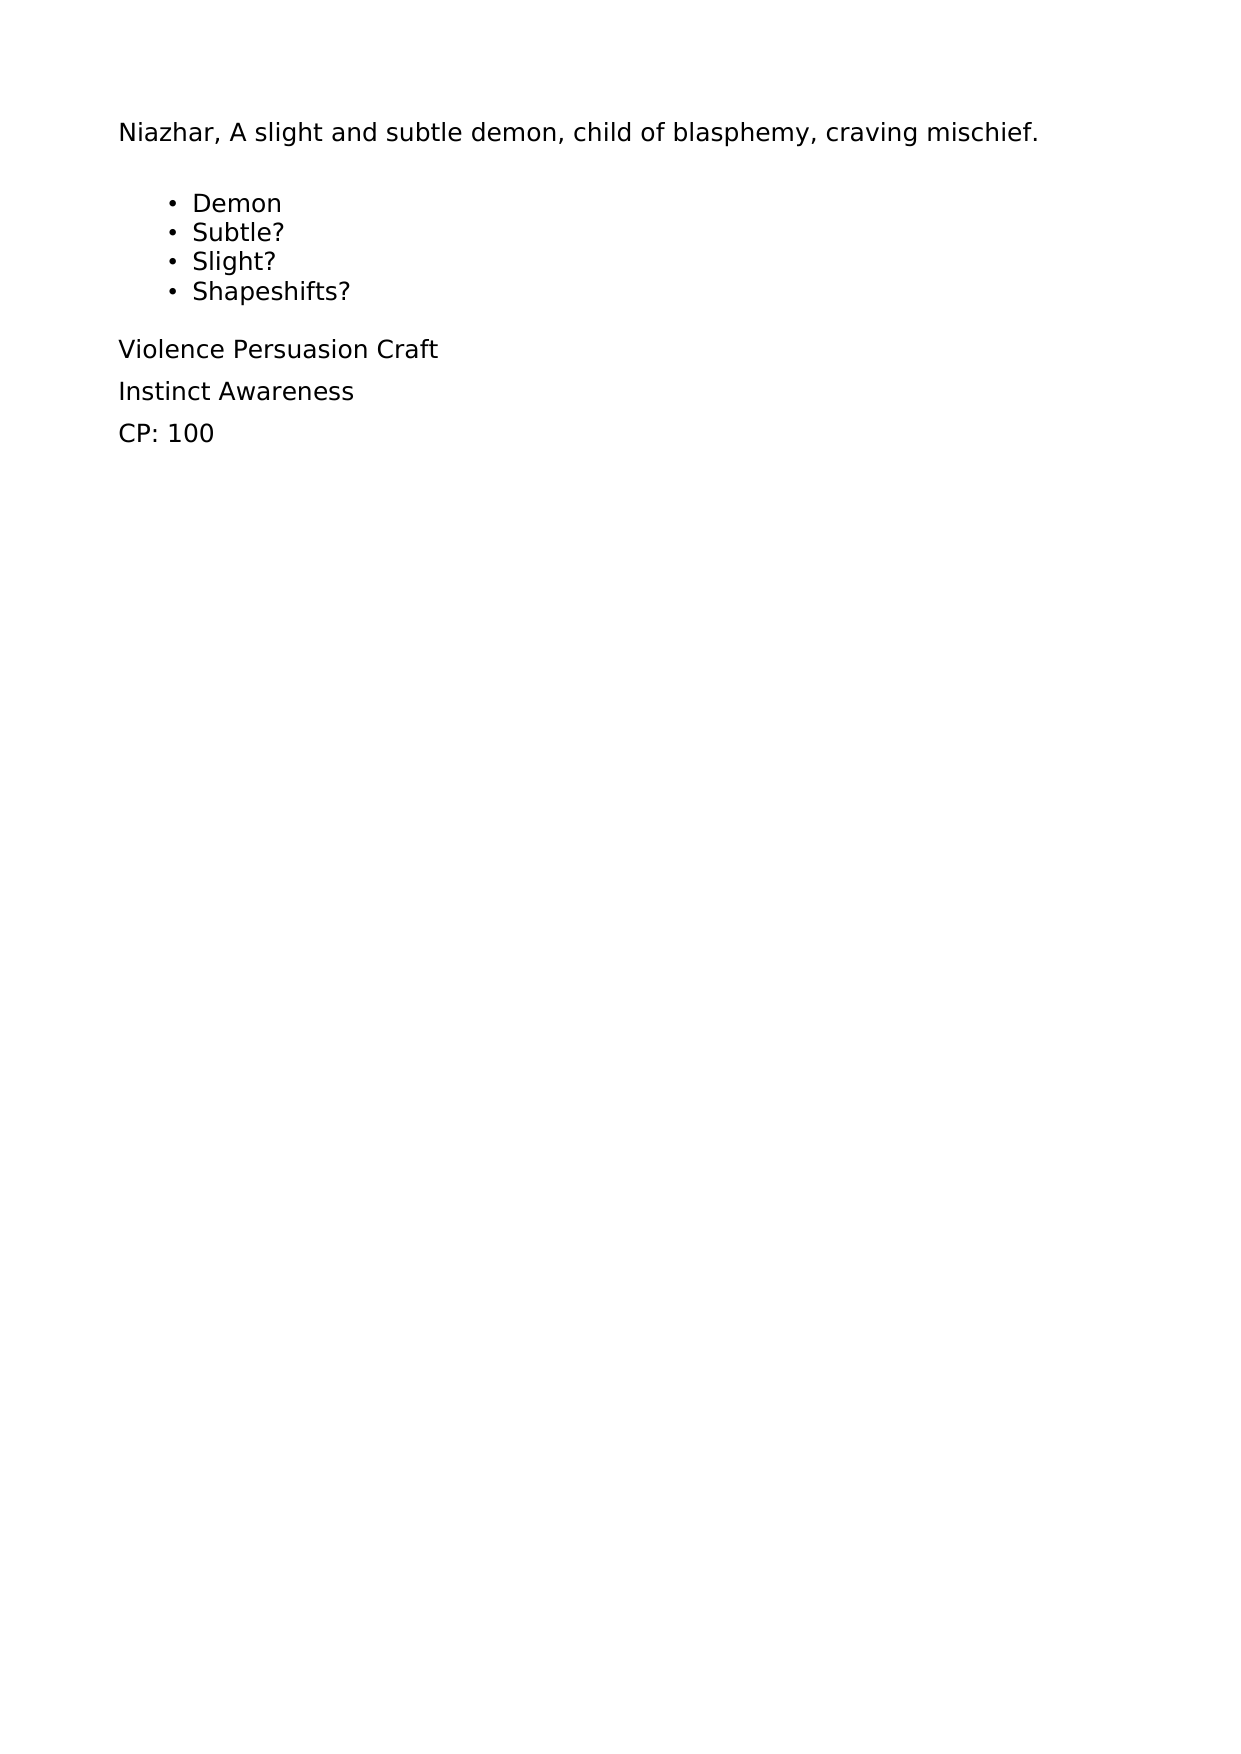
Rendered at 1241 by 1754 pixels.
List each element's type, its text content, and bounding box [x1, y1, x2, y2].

list Shapeshifts? [177, 277, 1122, 306]
list Slight? [177, 248, 1122, 277]
text Instinct Awareness [118, 377, 1122, 406]
text Niazhar, A slight and subtle demon, child of blasphemy, craving mischief. [118, 118, 1122, 147]
list Demon [177, 189, 1122, 218]
list Subtle? [177, 218, 1122, 248]
text CP: 100 [118, 419, 1122, 448]
text Violence Persuasion Craft [118, 335, 1122, 364]
